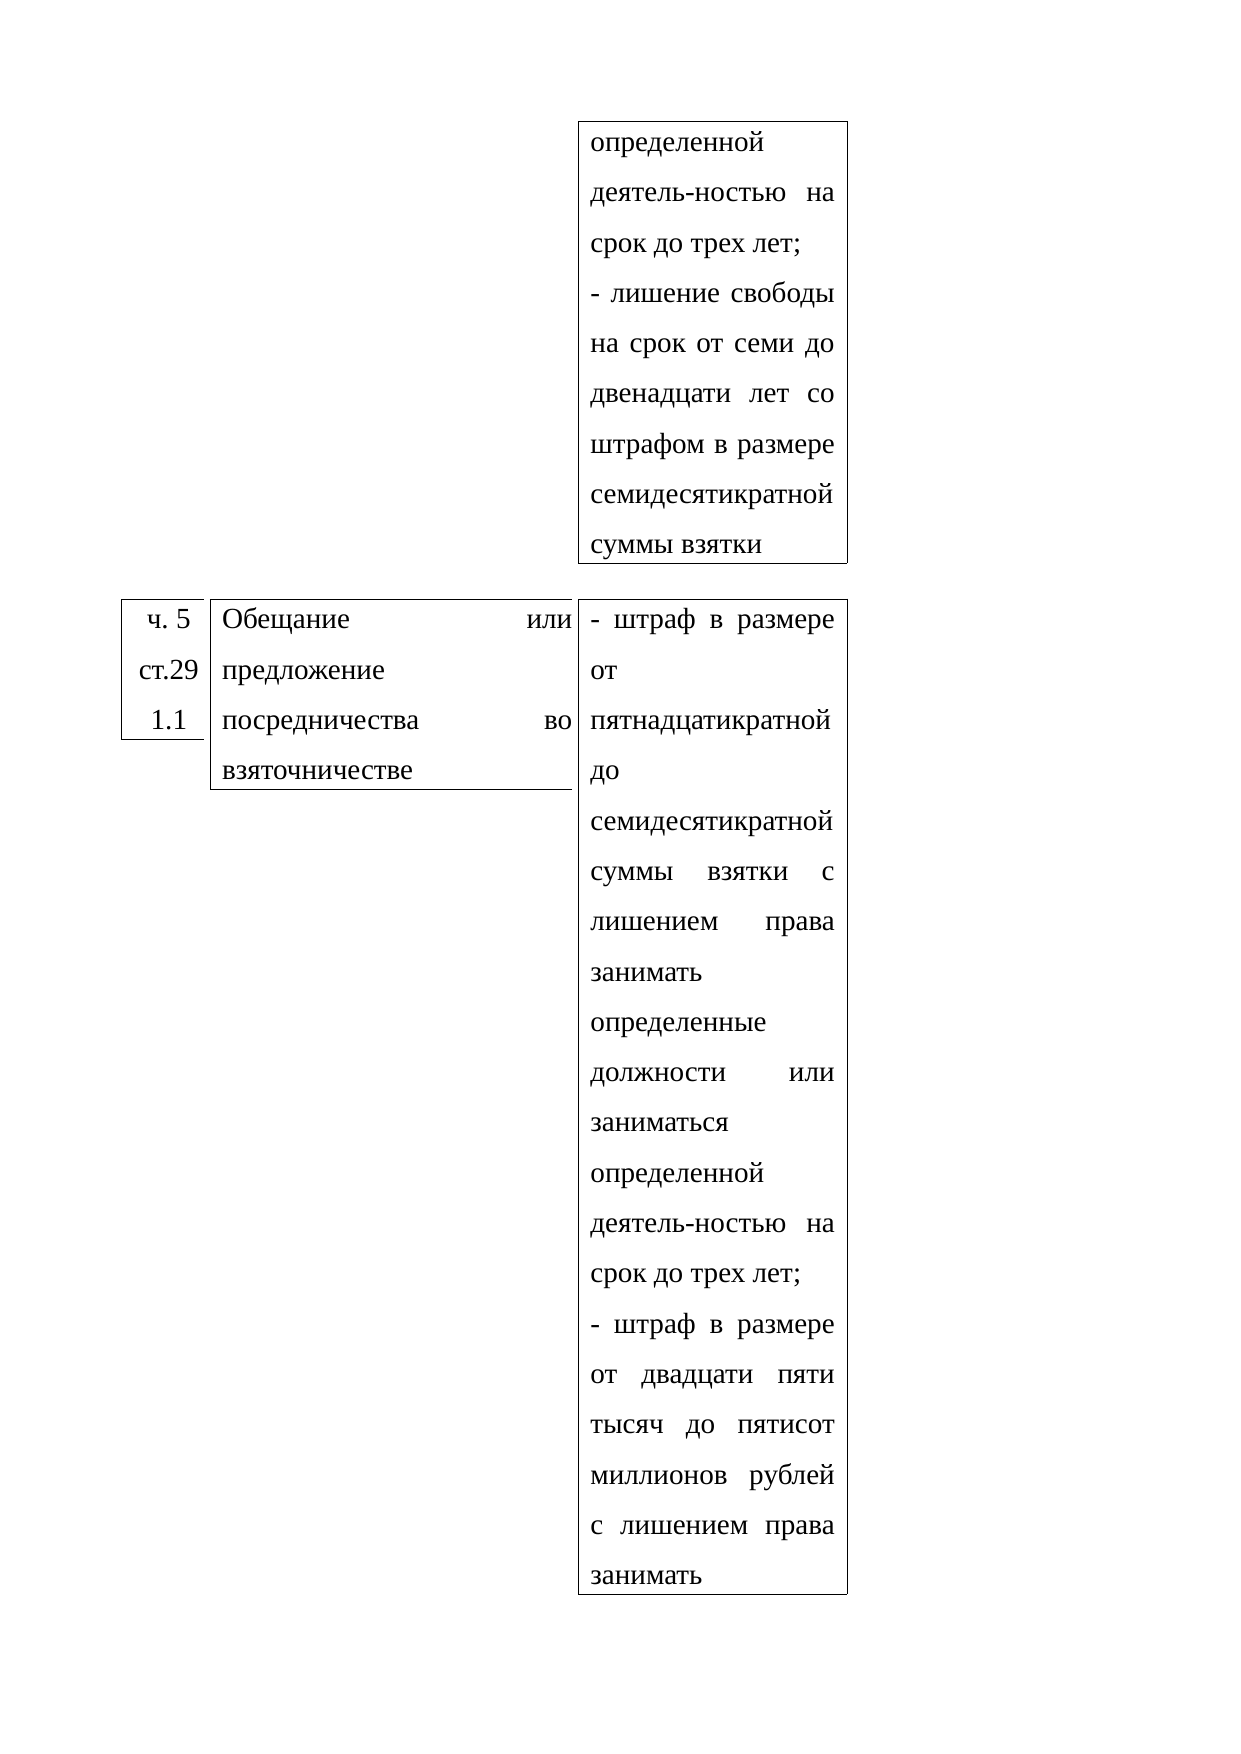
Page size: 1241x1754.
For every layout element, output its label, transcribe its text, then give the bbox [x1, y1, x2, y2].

table_cell - штраф в размере от пятнадцатикратной до семидесятикратной суммы взятки с лишением права занимать определенные должности или заниматься определенной деятель-ностью на срок до трех лет; - штраф в размере от двадцати пяти тысяч до пятисот миллионов рублей с лишением права занимать [575, 596, 850, 1597]
table_cell [207, 118, 575, 596]
table_cell Обещание или предложение посредничества во взяточничестве [207, 596, 575, 1597]
table_cell ч. 5 ст.291.1 [118, 596, 207, 1597]
table_cell [118, 118, 207, 596]
table_cell определенной деятель-ностью на срок до трех лет; - лишение свободы на срок от семи до двенадцати лет со штрафом в размере семидесятикратной суммы взятки [575, 118, 850, 596]
